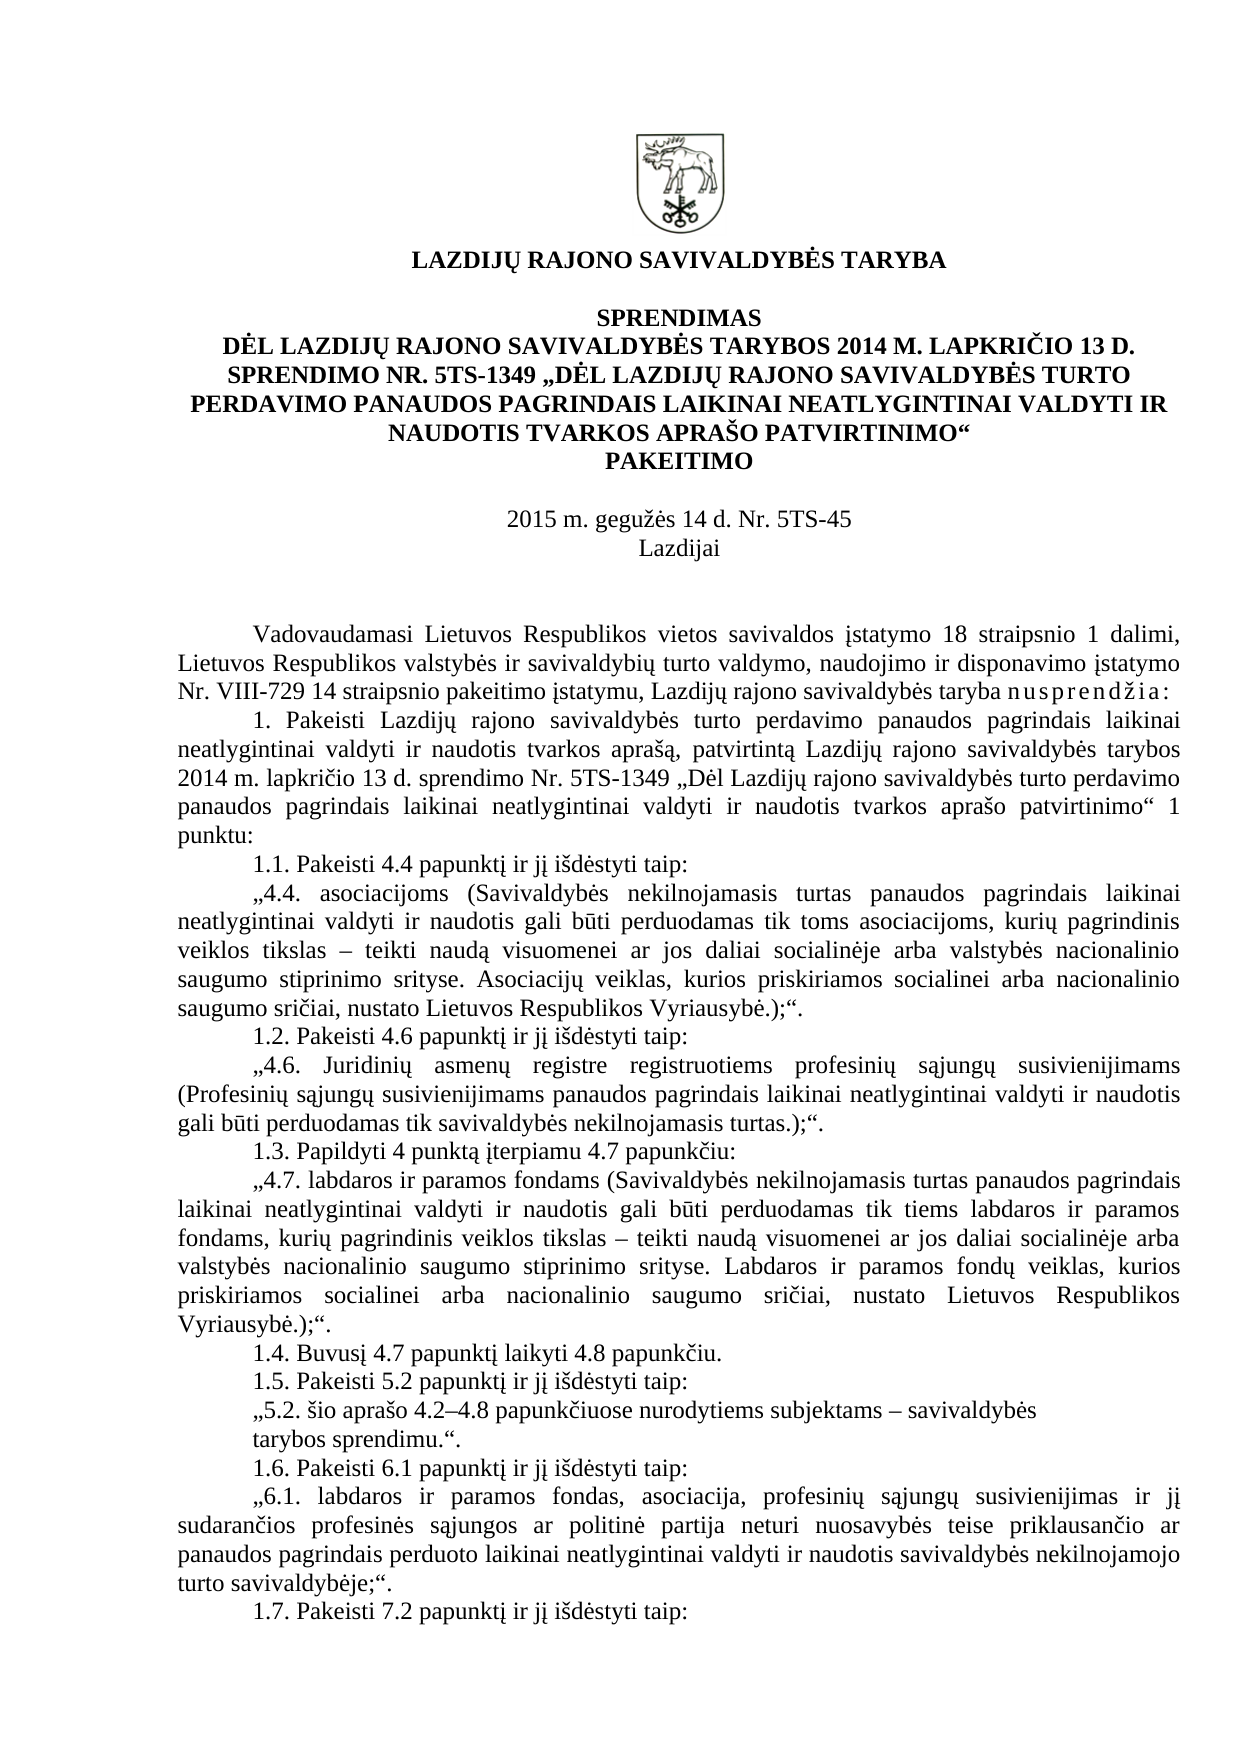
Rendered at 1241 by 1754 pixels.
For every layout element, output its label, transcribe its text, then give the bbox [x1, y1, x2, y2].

text „5.2. šio aprašo 4.2–4.8 papunkčiuose nurodytiems subjektams – savivaldybės [177, 1395, 1181, 1424]
text tarybos sprendimu.“. [177, 1424, 1181, 1453]
text 1.1. Pakeisti 4.4 papunktį ir jį išdėstyti taip: [177, 849, 1181, 878]
text „4.6. Juridinių asmenų registre registruotiems profesinių sąjungų susivienijimams (Profesinių sąjungų susivienijimams panaudos pagrindais laikinai neatlygintinai valdyti ir naudotis gali būti perduodamas tik savivaldybės nekilnojamasis turtas.);“. [177, 1050, 1181, 1136]
text SPRENDIMAS [177, 303, 1181, 331]
text LAZDIJŲ RAJONO SAVIVALDYBĖS TARYBA [177, 245, 1181, 274]
text 1.3. Papildyti 4 punktą įterpiamu 4.7 papunkčiu: [177, 1136, 1181, 1165]
text 1.4. Buvusį 4.7 papunktį laikyti 4.8 papunkčiu. [177, 1338, 1181, 1366]
text Lazdijai [177, 533, 1181, 561]
text PAKEITIMO [177, 446, 1181, 475]
text „4.7. labdaros ir paramos fondams (Savivaldybės nekilnojamasis turtas panaudos pagrindais laikinai neatlygintinai valdyti ir naudotis gali būti perduodamas tik tiems labdaros ir paramos fondams, kurių pagrindinis veiklos tikslas – teikti naudą visuomenei ar jos daliai socialinėje arba valstybės nacionalinio saugumo stiprinimo srityse. Labdaros ir paramos fondų veiklas, kurios priskiriamos socialinei arba nacionalinio saugumo sričiai, nustato Lietuvos Respublikos Vyriausybė.);“. [177, 1165, 1181, 1338]
text Vadovaudamasi Lietuvos Respublikos vietos savivaldos įstatymo 18 straipsnio 1 dalimi, Lietuvos Respublikos valstybės ir savivaldybių turto valdymo, naudojimo ir disponavimo įstatymo Nr. VIII-729 14 straipsnio pakeitimo įstatymu, Lazdijų rajono savivaldybės taryba nusprendžia: [177, 619, 1181, 705]
text „4.4. asociacijoms (Savivaldybės nekilnojamasis turtas panaudos pagrindais laikinai neatlygintinai valdyti ir naudotis gali būti perduodamas tik toms asociacijoms, kurių pagrindinis veiklos tikslas – teikti naudą visuomenei ar jos daliai socialinėje arba valstybės nacionalinio saugumo stiprinimo srityse. Asociacijų veiklas, kurios priskiriamos socialinei arba nacionalinio saugumo sričiai, nustato Lietuvos Respublikos Vyriausybė.);“. [177, 878, 1181, 1021]
text 1.7. Pakeisti 7.2 papunktį ir jį išdėstyti taip: [177, 1596, 1181, 1625]
text 1.5. Pakeisti 5.2 papunktį ir jį išdėstyti taip: [177, 1366, 1181, 1395]
text 2015 m. gegužės 14 d. Nr. 5TS-45 [177, 504, 1181, 533]
text 1.2. Pakeisti 4.6 papunktį ir jį išdėstyti taip: [177, 1021, 1181, 1050]
text DĖL LAZDIJŲ RAJONO SAVIVALDYBĖS TARYBOS 2014 M. LAPKRIČIO 13 D. SPRENDIMO NR. 5TS-1349 „DĖL LAZDIJŲ RAJONO SAVIVALDYBĖS TURTO PERDAVIMO PANAUDOS PAGRINDAIS LAIKINAI NEATLYGINTINAI VALDYTI IR NAUDOTIS TVARKOS APRAŠO PATVIRTINIMO“ [177, 331, 1181, 446]
text „6.1. labdaros ir paramos fondas, asociacija, profesinių sąjungų susivienijimas ir jį sudarančios profesinės sąjungos ar politinė partija neturi nuosavybės teise priklausančio ar panaudos pagrindais perduoto laikinai neatlygintinai valdyti ir naudotis savivaldybės nekilnojamojo turto savivaldybėje;“. [177, 1481, 1181, 1596]
text 1. Pakeisti Lazdijų rajono savivaldybės turto perdavimo panaudos pagrindais laikinai neatlygintinai valdyti ir naudotis tvarkos aprašą, patvirtintą Lazdijų rajono savivaldybės tarybos 2014 m. lapkričio 13 d. sprendimo Nr. 5TS-1349 „Dėl Lazdijų rajono savivaldybės turto perdavimo panaudos pagrindais laikinai neatlygintinai valdyti ir naudotis tvarkos aprašo patvirtinimo“ 1 punktu: [177, 705, 1181, 849]
text 1.6. Pakeisti 6.1 papunktį ir jį išdėstyti taip: [177, 1453, 1181, 1481]
